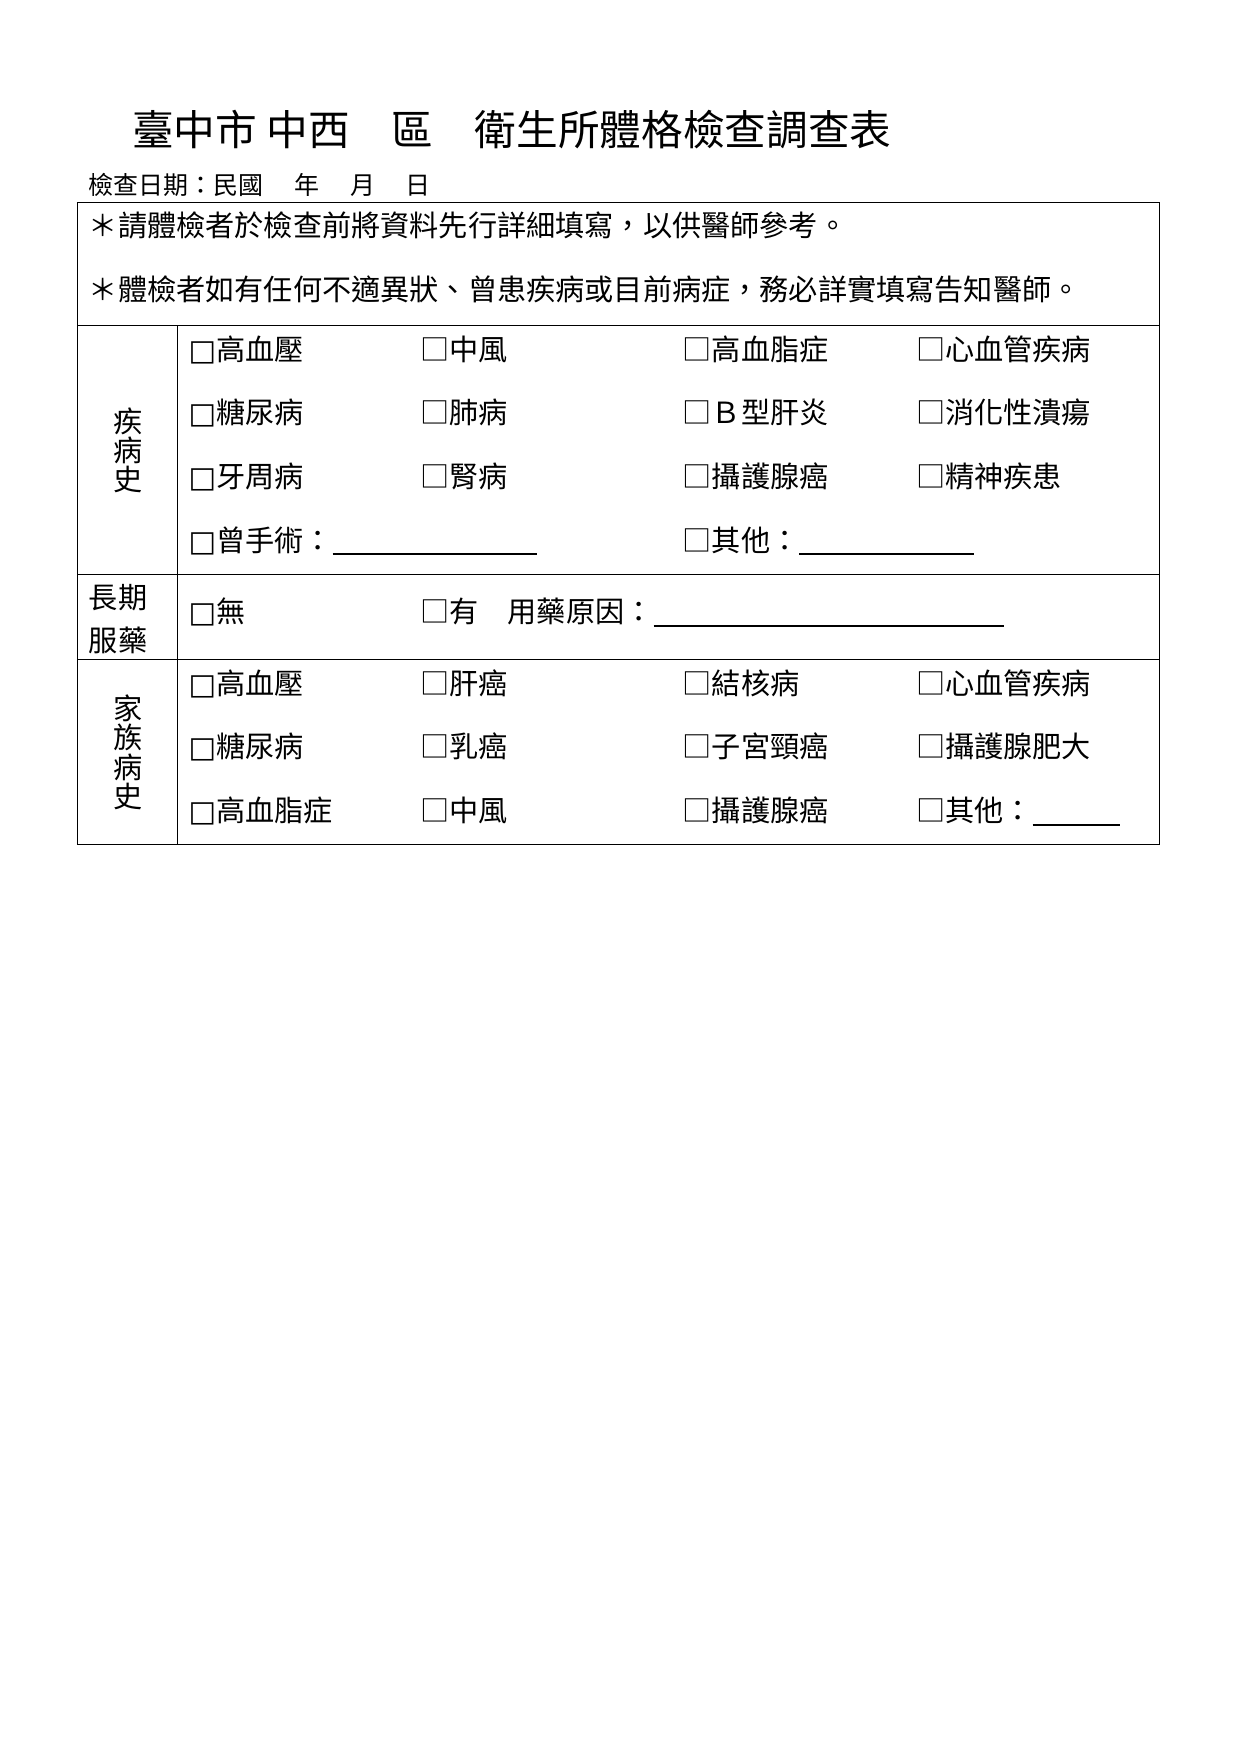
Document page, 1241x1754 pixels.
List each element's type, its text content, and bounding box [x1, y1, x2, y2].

table_cell 疾病史 [78, 326, 177, 574]
table_cell □無 □有 用藥原因： [178, 575, 1159, 659]
table_cell □高血壓 □中風 □高血脂症 □心血管疾病 □糖尿病 □肺病 □Ｂ型肝炎 □消化性潰瘍 □牙周病 □腎病 □攝護腺癌 □精神疾患 □曾手術： □其他： [178, 326, 1159, 574]
text 臺中市 中西 區 衛生所體格檢查調查表 [89, 89, 1152, 164]
table_header ＊請體檢者於檢查前將資料先行詳細填寫，以供醫師參考。 ＊體檢者如有任何不適異狀、曾患疾病或目前病症，務必詳實填寫告知醫師。 [78, 203, 1159, 325]
table_cell □高血壓 □肝癌 □結核病 □心血管疾病 □糖尿病 □乳癌 □子宮頸癌 □攝護腺肥大 □高血脂症 □中風 □攝護腺癌 □其他： [178, 660, 1159, 844]
text 檢查日期：民國 年 月 日 [89, 164, 1152, 202]
table_cell 長期服藥 [78, 575, 177, 659]
table_cell 家族病史 [78, 660, 177, 844]
